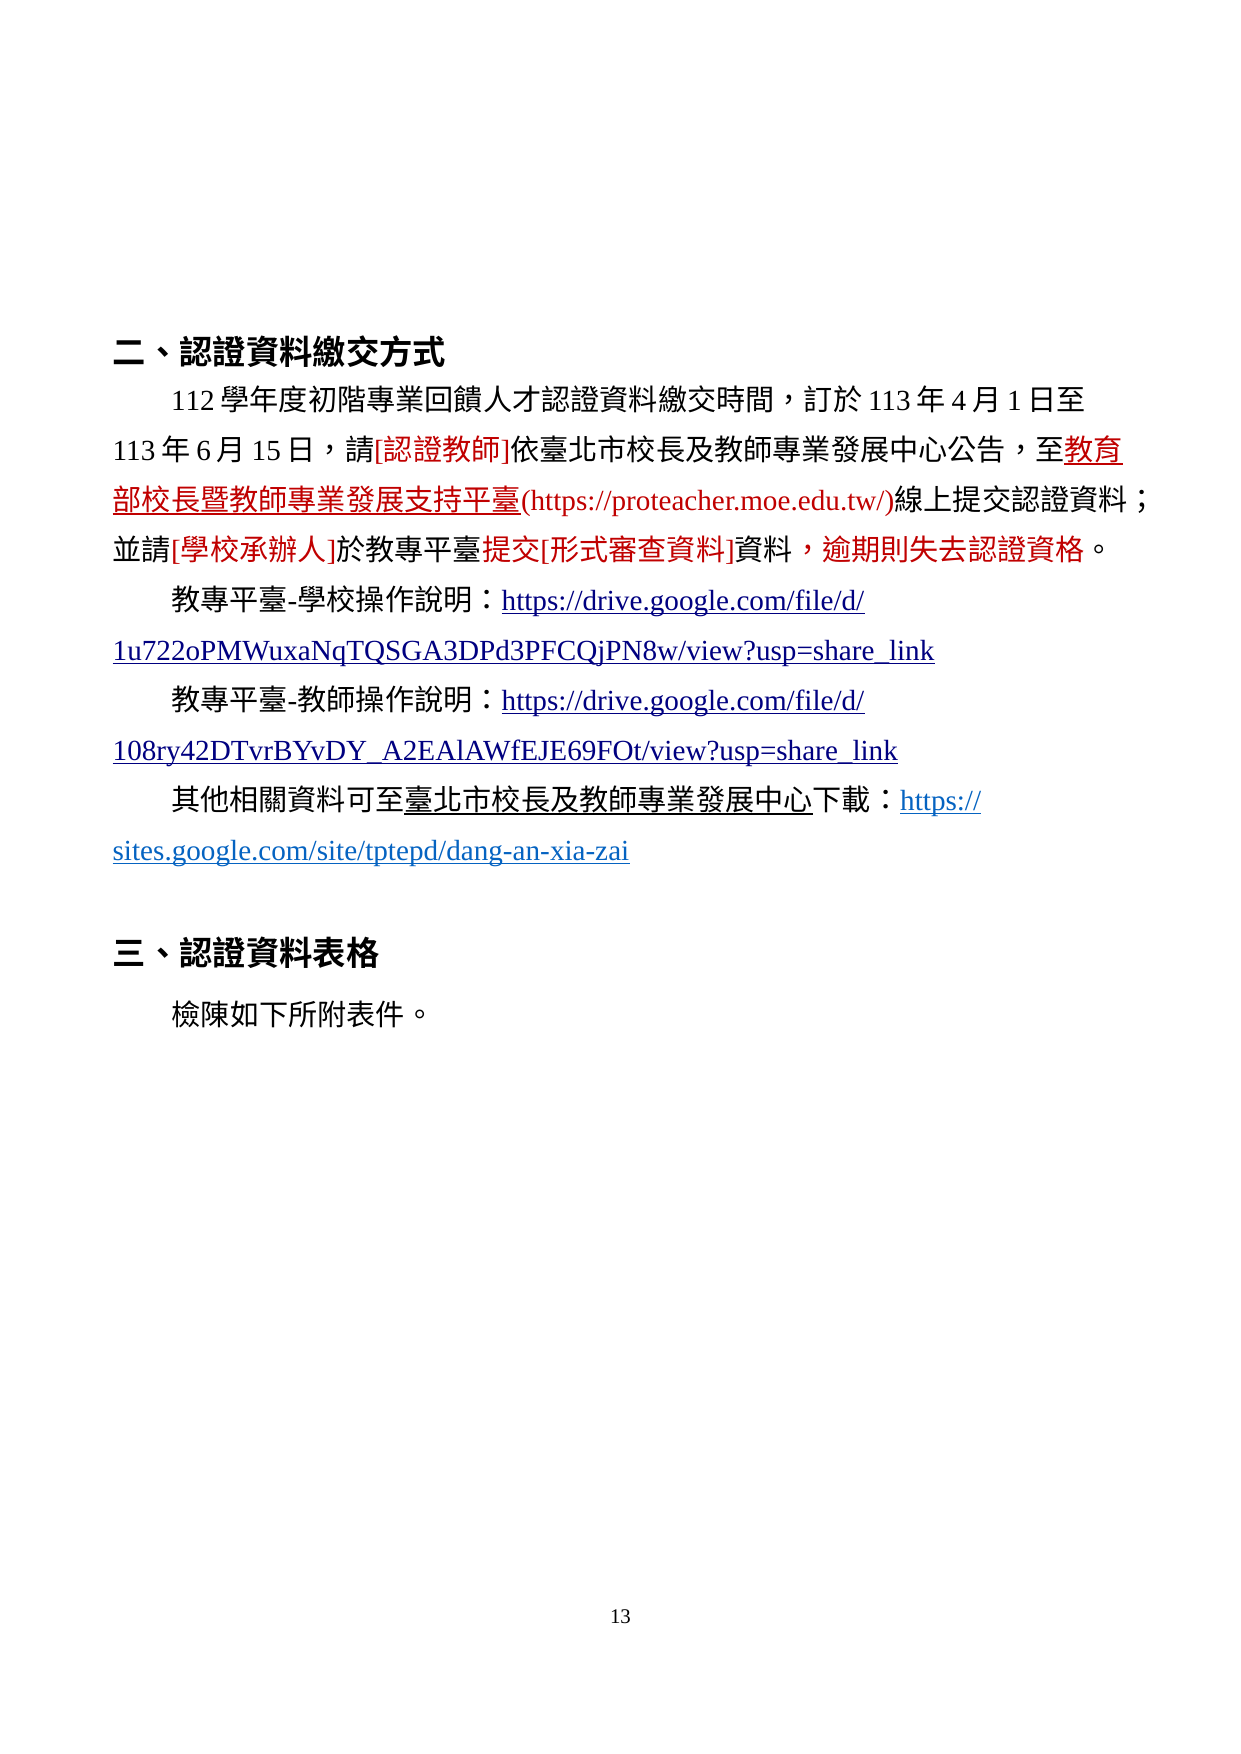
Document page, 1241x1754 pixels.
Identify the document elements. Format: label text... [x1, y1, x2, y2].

text 其他相關資料可至臺北市校長及教師專業發展中心下載：https://sites.google.com/site/tptepd/dang-an-xia-zai [112, 771, 1128, 871]
text 教專平臺-學校操作說明：https://drive.google.com/file/d/1u722oPMWuxaNqTQSGA3DPd3PFCQjPN8w/view?usp=share_link [112, 571, 1128, 671]
text 112學年度初階專業回饋人才認證資料繳交時間，訂於113年4月1日至113年6月15日，請[認證教師]依臺北市校長及教師專業發展中心公告，至教育部校長暨教師專業發展支持平臺(https://proteacher.moe.edu.tw/)線上提交認證資料；並請[學校承辦人]於教專平臺提交[形式審查資料]資料，逾期則失去認證資格。 [112, 371, 1128, 571]
subtitle 二、認證資料繳交方式 [112, 308, 1128, 371]
text 教專平臺-教師操作說明：https://drive.google.com/file/d/108ry42DTvrBYvDY_A2EAlAWfEJE69FOt/view?usp=share_link [112, 671, 1128, 771]
subtitle 三、認證資料表格 [112, 909, 1128, 971]
text 檢陳如下所附表件。 [112, 971, 1128, 1034]
